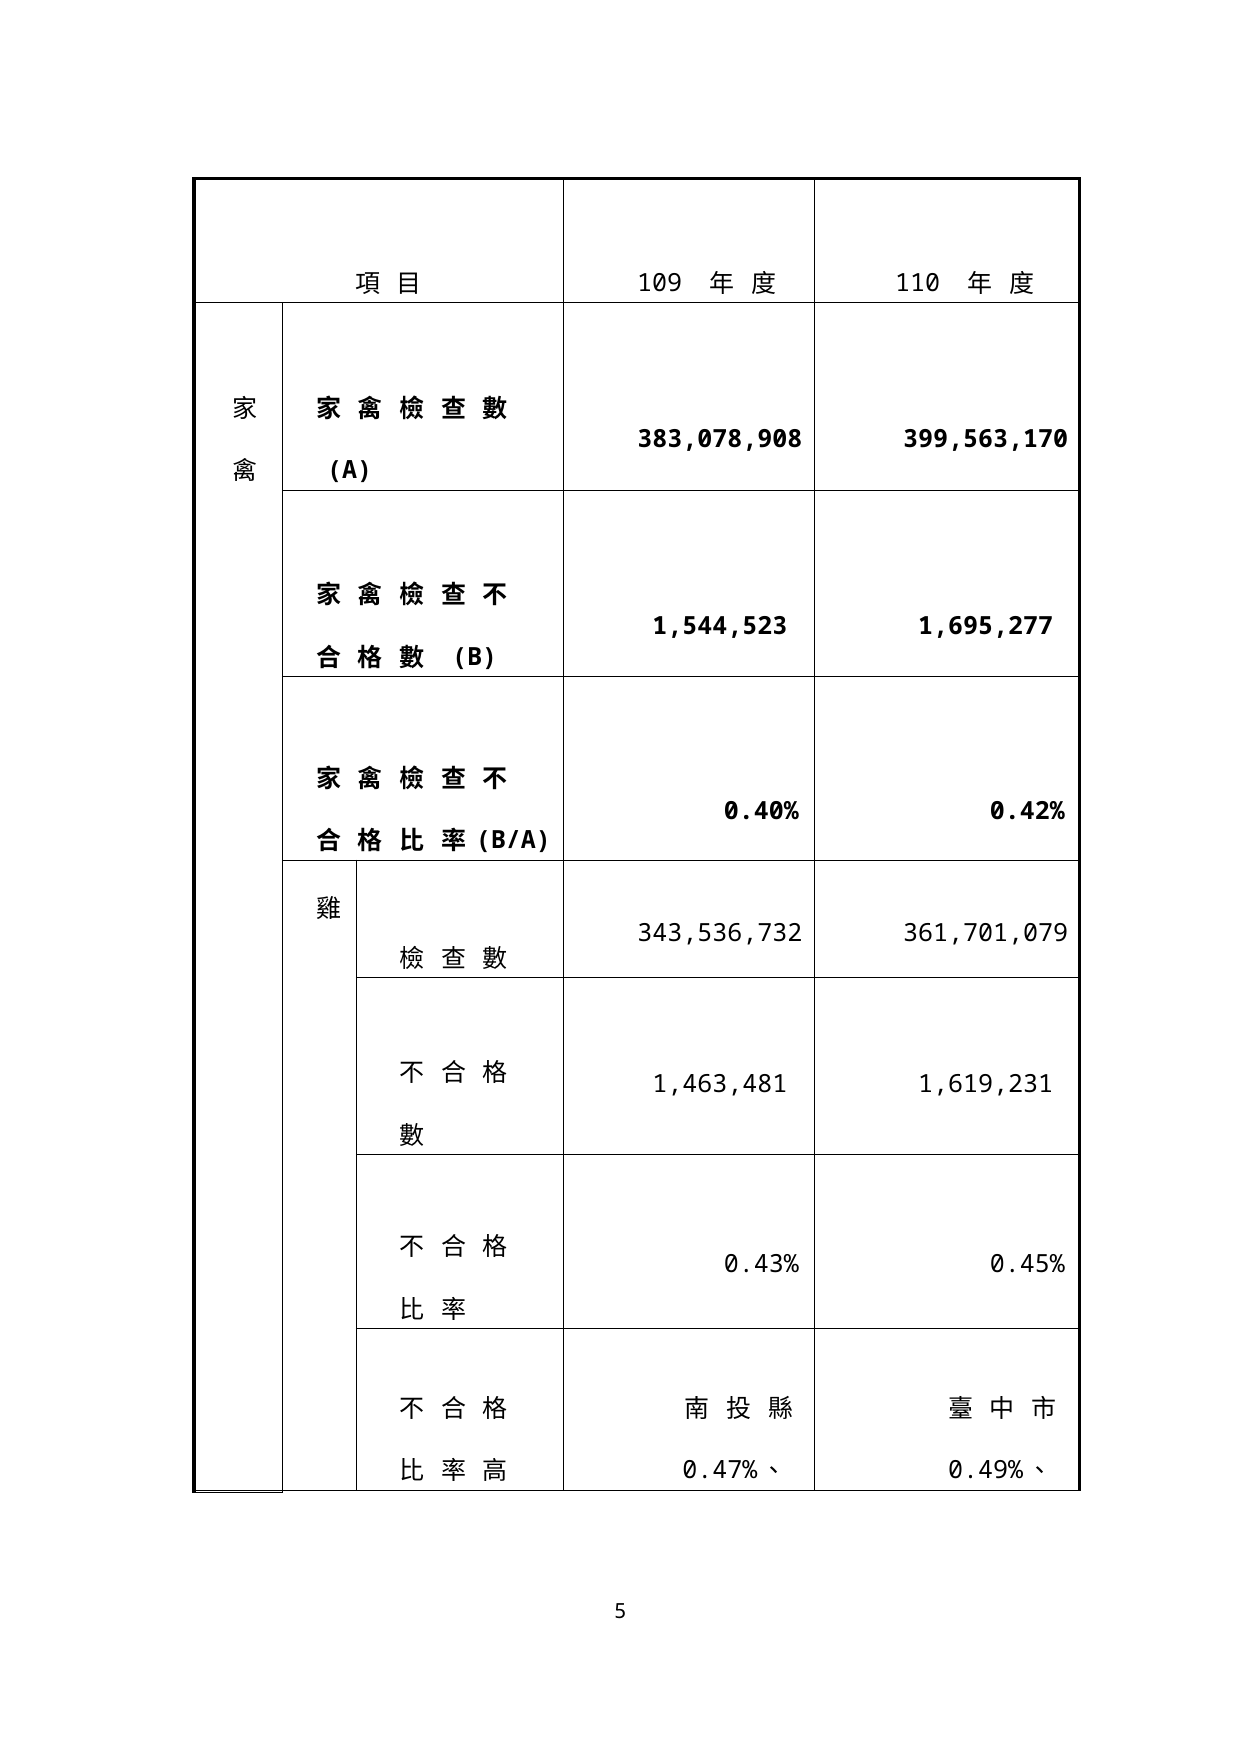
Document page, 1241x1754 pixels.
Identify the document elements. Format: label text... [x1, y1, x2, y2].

table_cell 家禽檢查不合格數(B) [283, 491, 563, 676]
table_cell 343,536,732 [564, 861, 814, 977]
table_cell 不合格數 [357, 978, 563, 1154]
table_cell 399,563,170 [815, 303, 1078, 490]
table_cell 南投縣0.47%、 [564, 1329, 814, 1490]
table_cell 1,463,481 [564, 978, 814, 1154]
table_cell 383,078,908 [564, 303, 814, 490]
table_cell 0.40% [564, 677, 814, 859]
table_cell 0.42% [815, 677, 1078, 859]
table_cell 家禽 [196, 303, 282, 1490]
table_cell 不合格比率 [357, 1155, 563, 1328]
table_cell 1,695,277 [815, 491, 1078, 676]
table_header 110年度 [815, 180, 1078, 302]
table_cell 雞 [283, 861, 356, 1490]
table_cell 臺中市0.49%、 [815, 1329, 1078, 1490]
table_header 109年度 [564, 180, 814, 302]
table_cell 家禽檢查不合格比率(B/A) [283, 677, 563, 859]
table_cell 1,619,231 [815, 978, 1078, 1154]
table_cell 0.45% [815, 1155, 1078, 1328]
table_cell 不合格比率高 [357, 1329, 563, 1490]
table_cell 0.43% [564, 1155, 814, 1328]
table_cell 1,544,523 [564, 491, 814, 676]
table_header 項目 [196, 180, 563, 302]
table_cell 361,701,079 [815, 861, 1078, 977]
table_cell 家禽檢查數(A) [283, 303, 563, 490]
table_cell 檢查數 [357, 861, 563, 977]
